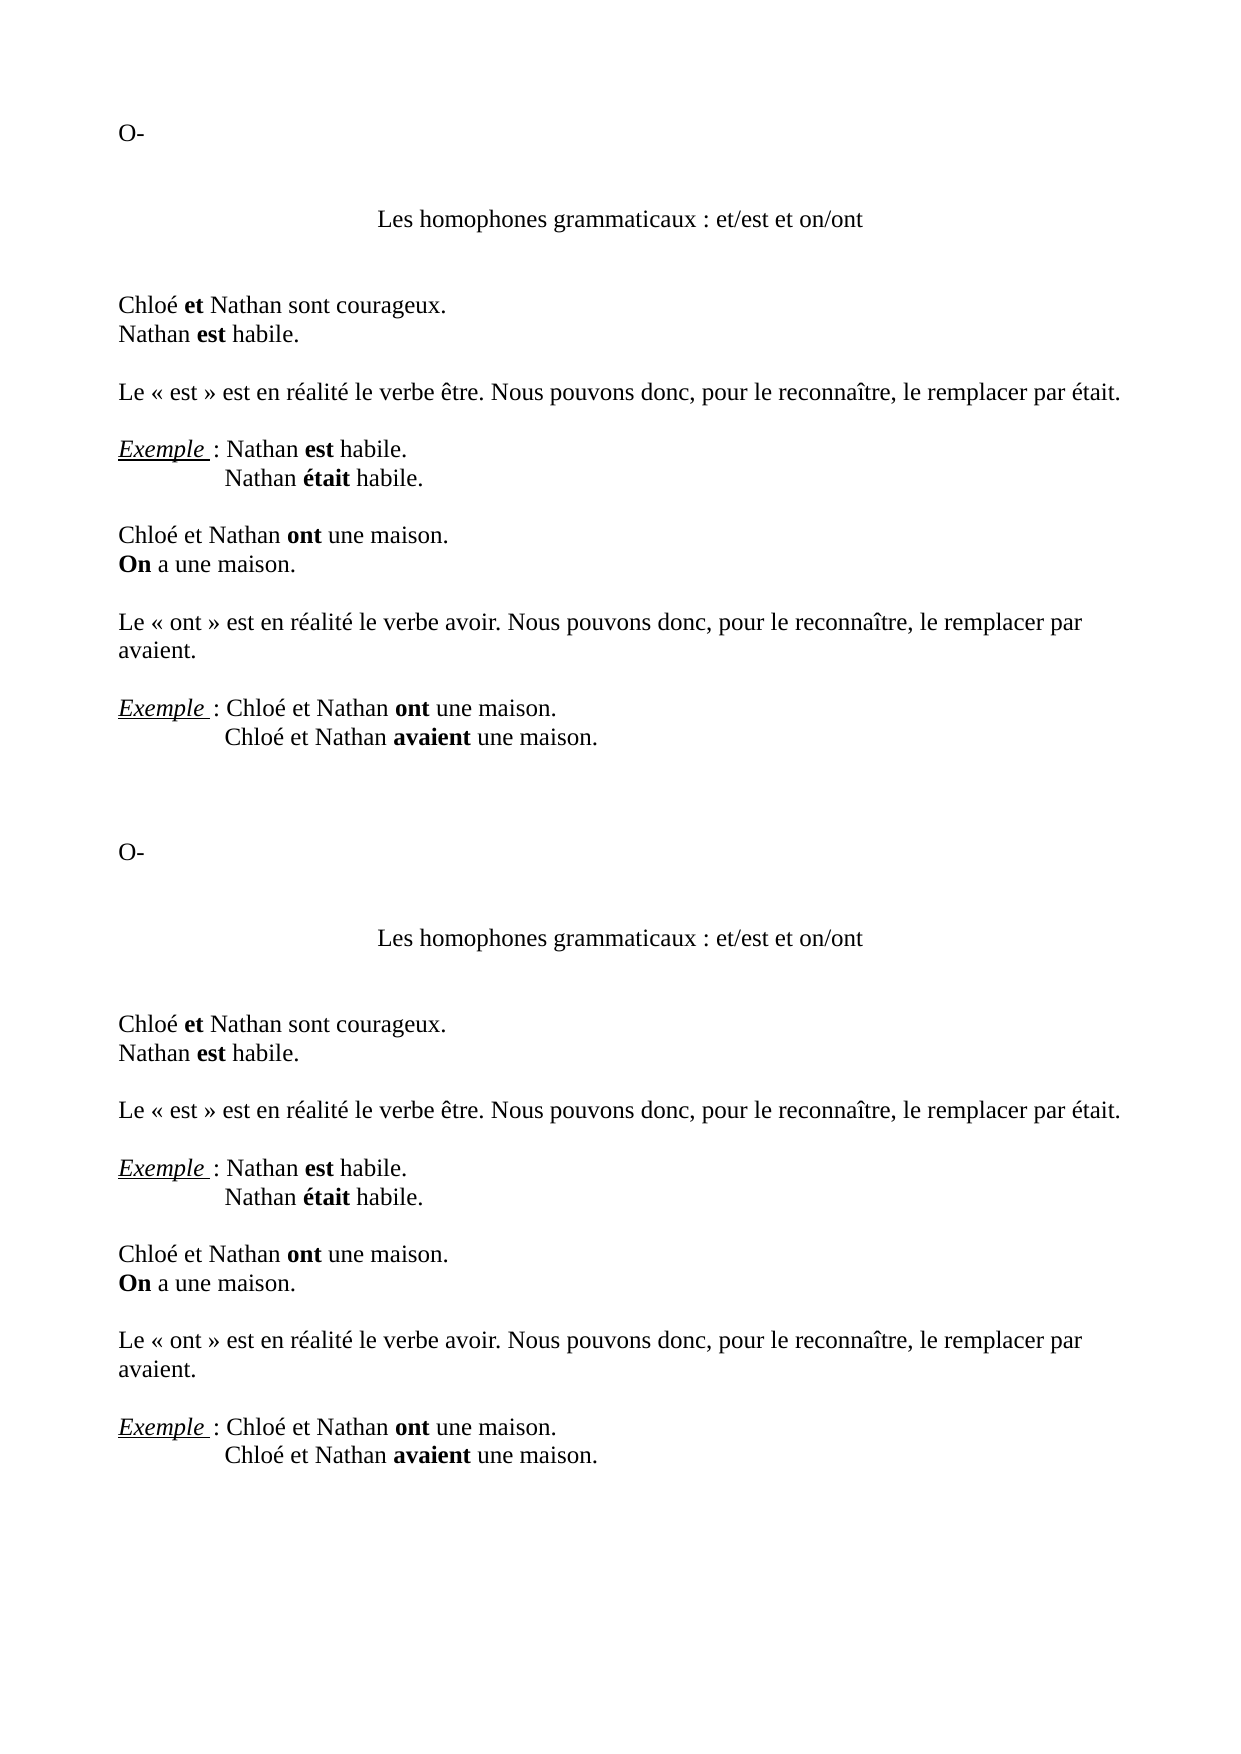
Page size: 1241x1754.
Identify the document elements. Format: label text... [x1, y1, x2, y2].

text Chloé et Nathan sont courageux. [118, 291, 1122, 319]
text Le « est » est en réalité le verbe être. Nous pouvons donc, pour le reconnaître, le remplacer par était. [118, 1096, 1122, 1124]
text Nathan est habile. [118, 319, 1122, 348]
text Exemple : Nathan est habile. [118, 434, 1122, 463]
text O- [118, 837, 1122, 866]
text Chloé et Nathan avaient une maison. [118, 1441, 1122, 1469]
text Les homophones grammaticaux : et/est et on/ont [118, 923, 1122, 952]
text Chloé et Nathan ont une maison. [118, 1239, 1122, 1268]
text Exemple : Chloé et Nathan ont une maison. [118, 693, 1122, 722]
text On a une maison. [118, 549, 1122, 578]
text Exemple : Nathan est habile. [118, 1153, 1122, 1182]
text Chloé et Nathan ont une maison. [118, 521, 1122, 549]
text Chloé et Nathan avaient une maison. [118, 722, 1122, 751]
text Exemple : Chloé et Nathan ont une maison. [118, 1412, 1122, 1441]
text Le « ont » est en réalité le verbe avoir. Nous pouvons donc, pour le reconnaître, le remplacer par avaient. [118, 1326, 1122, 1383]
text Chloé et Nathan sont courageux. [118, 1009, 1122, 1038]
text Nathan était habile. [118, 463, 1122, 492]
text Nathan est habile. [118, 1038, 1122, 1067]
text Nathan était habile. [118, 1182, 1122, 1211]
text Le « est » est en réalité le verbe être. Nous pouvons donc, pour le reconnaître, le remplacer par était. [118, 377, 1122, 406]
text Les homophones grammaticaux : et/est et on/ont [118, 204, 1122, 233]
text O- [118, 118, 1122, 147]
text On a une maison. [118, 1268, 1122, 1297]
text Le « ont » est en réalité le verbe avoir. Nous pouvons donc, pour le reconnaître, le remplacer par avaient. [118, 607, 1122, 664]
